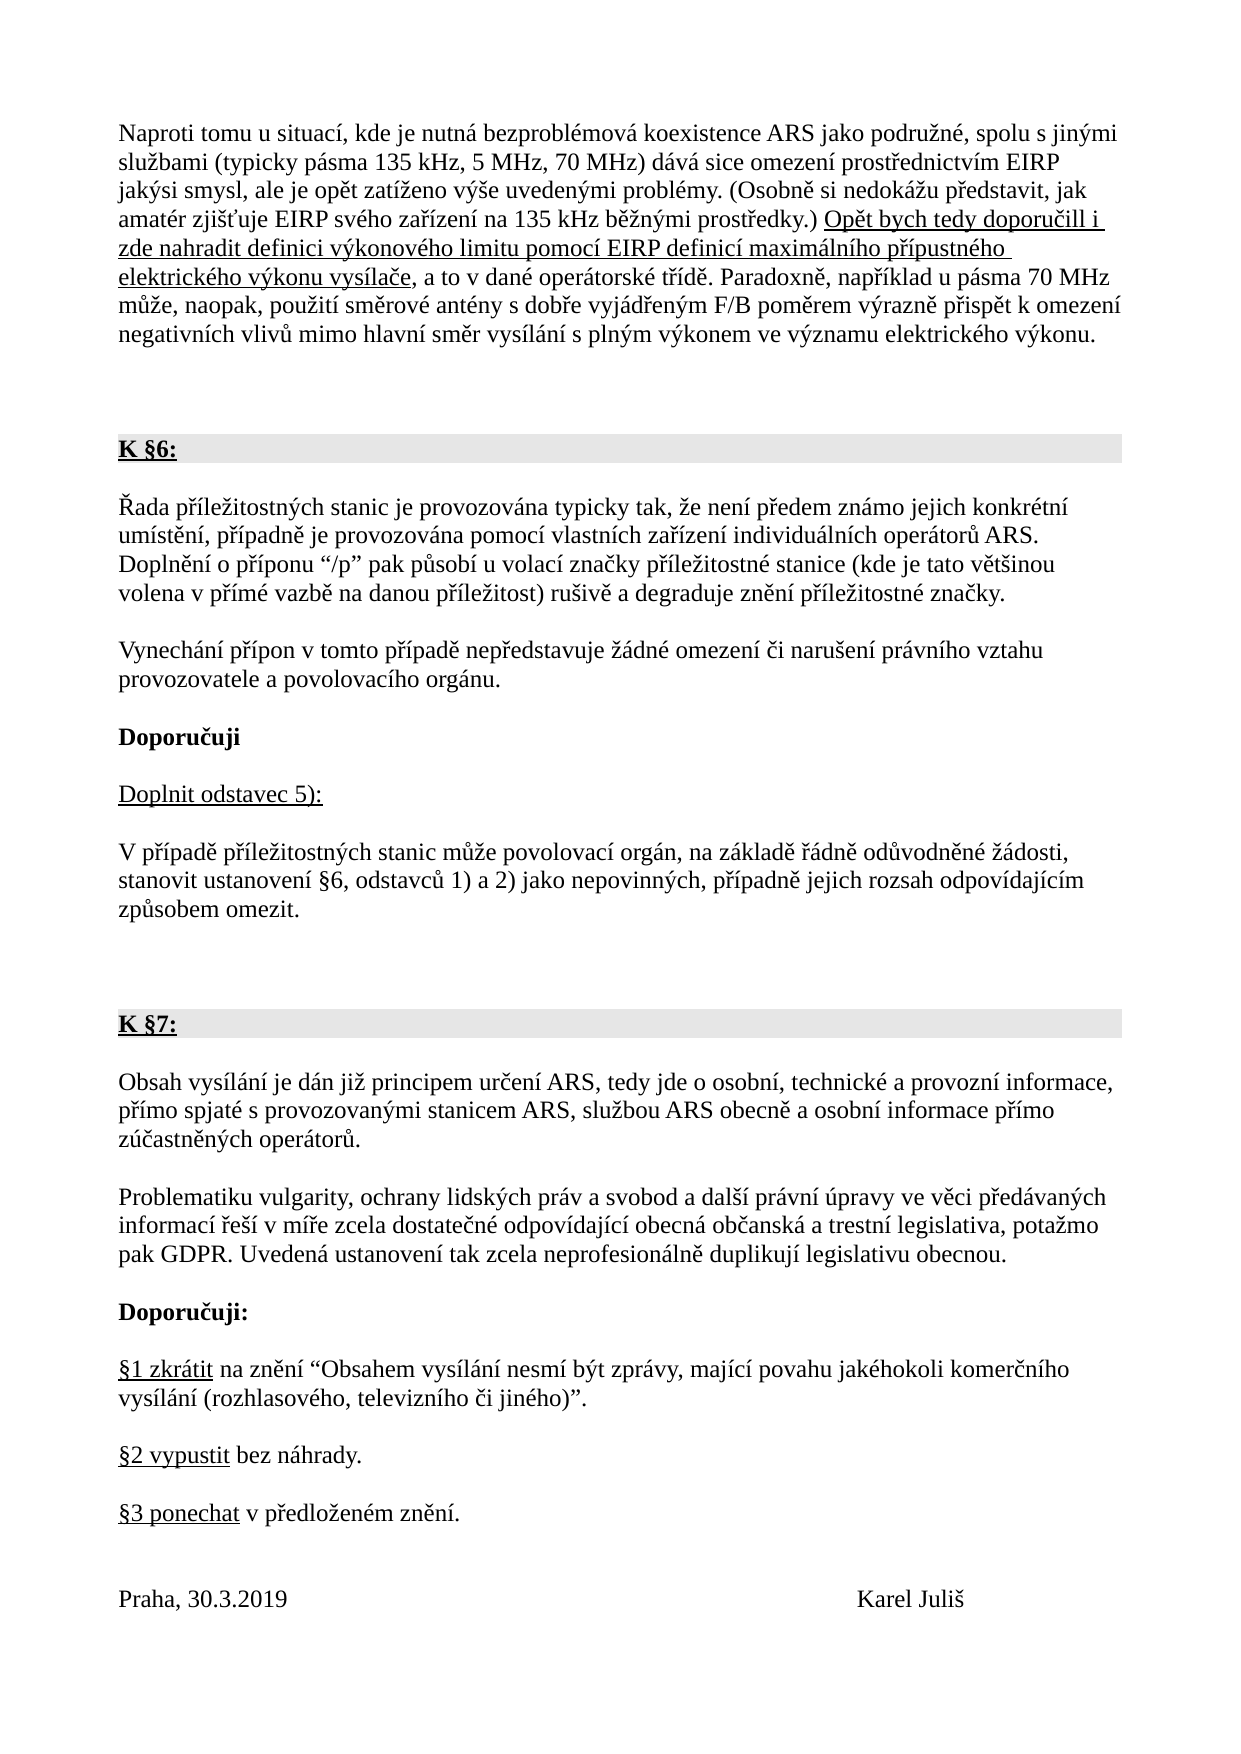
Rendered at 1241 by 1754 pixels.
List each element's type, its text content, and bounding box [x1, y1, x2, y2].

text Doporučuji [118, 722, 1122, 751]
text Doporučuji: [118, 1297, 1122, 1326]
text Naproti tomu u situací, kde je nutná bezproblémová koexistence ARS jako podružné, spolu s jinými službami (typicky pásma 135 kHz, 5 MHz, 70 MHz) dává sice omezení prostřednictvím EIRP jakýsi smysl, ale je opět zatíženo výše uvedenými problémy. (Osobně si nedokážu představit, jak amatér zjišťuje EIRP svého zařízení na 135 kHz běžnými prostředky.) Opět bych tedy doporučill i zde nahradit definici výkonového limitu pomocí EIRP definicí maximálního přípustného elektrického výkonu vysílače, a to v dané operátorské třídě. Paradoxně, například u pásma 70 MHz může, naopak, použití směrové antény s dobře vyjádřeným F/B poměrem výrazně přispět k omezení negativních vlivů mimo hlavní směr vysílání s plným výkonem ve významu elektrického výkonu. [118, 118, 1122, 348]
text Vynechání přípon v tomto případě nepředstavuje žádné omezení či narušení právního vztahu provozovatele a povolovacího orgánu. [118, 636, 1122, 693]
text Doplnit odstavec 5): [118, 779, 1122, 808]
text K §6: [118, 434, 1122, 463]
text §3 ponechat v předloženém znění. [118, 1498, 1122, 1527]
text Praha, 30.3.2019 Karel Juliš [118, 1584, 1122, 1613]
text §1 zkrátit na znění “Obsahem vysílání nesmí být zprávy, mající povahu jakéhokoli komerčního vysílání (rozhlasového, televizního či jiného)”. [118, 1354, 1122, 1412]
text Problematiku vulgarity, ochrany lidských práv a svobod a další právní úpravy ve věci předávaných informací řeší v míře zcela dostatečné odpovídající obecná občanská a trestní legislativa, potažmo pak GDPR. Uvedená ustanovení tak zcela neprofesionálně duplikují legislativu obecnou. [118, 1182, 1122, 1268]
text §2 vypustit bez náhrady. [118, 1441, 1122, 1469]
text Řada příležitostných stanic je provozována typicky tak, že není předem známo jejich konkrétní umístění, případně je provozována pomocí vlastních zařízení individuálních operátorů ARS. Doplnění o příponu “/p” pak působí u volací značky příležitostné stanice (kde je tato většinou volena v přímé vazbě na danou příležitost) rušivě a degraduje znění příležitostné značky. [118, 492, 1122, 607]
text K §7: [118, 1009, 1122, 1038]
text V případě příležitostných stanic může povolovací orgán, na základě řádně odůvodněné žádosti, stanovit ustanovení §6, odstavců 1) a 2) jako nepovinných, případně jejich rozsah odpovídajícím způsobem omezit. [118, 837, 1122, 923]
text Obsah vysílání je dán již principem určení ARS, tedy jde o osobní, technické a provozní informace, přímo spjaté s provozovanými stanicem ARS, službou ARS obecně a osobní informace přímo zúčastněných operátorů. [118, 1067, 1122, 1153]
